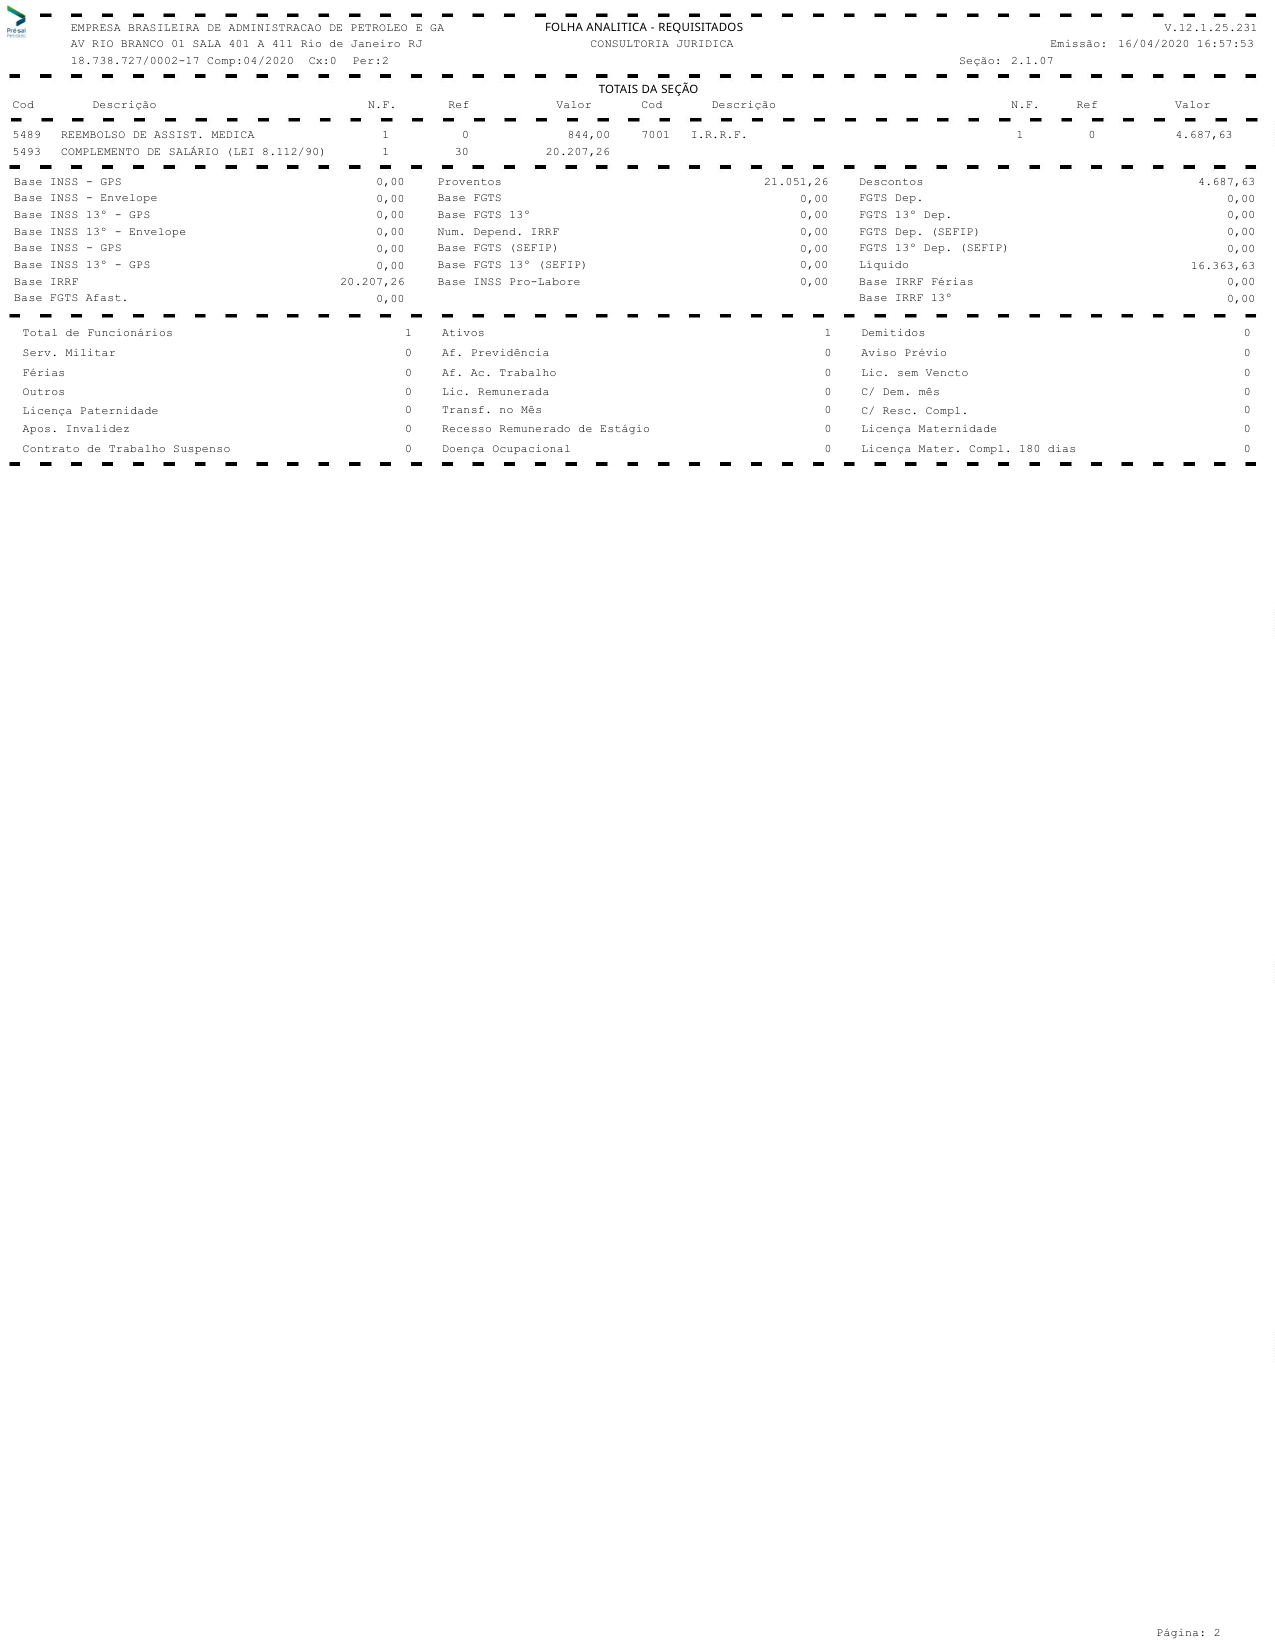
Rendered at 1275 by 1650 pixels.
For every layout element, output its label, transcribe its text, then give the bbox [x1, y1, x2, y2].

text 0,00 [800, 225, 846, 238]
text Lic. sem Vencto [861, 365, 986, 379]
text 1 [382, 128, 406, 141]
text Descontos [859, 174, 941, 188]
text Licença Maternidade [861, 422, 1018, 435]
text 4.687,63 [1175, 128, 1250, 141]
text FGTS 13º Dep. (SEFIP) [859, 241, 1033, 254]
text 21.051,26 [764, 175, 846, 188]
text Outros [22, 385, 83, 398]
text 0,00 [376, 258, 422, 272]
text Contrato de Trabalho Suspenso [22, 442, 256, 455]
text 0 [1244, 345, 1268, 359]
text Cod [12, 97, 51, 111]
text Base FGTS 13º [437, 207, 548, 221]
text 0,00 [1227, 242, 1273, 255]
text 1 [824, 325, 849, 339]
text Valor [556, 97, 609, 111]
text V.12.1.25.231 [1164, 20, 1275, 34]
text Emissão: [1050, 37, 1118, 50]
text 0 [405, 365, 429, 379]
text 8.738.727/0002-17 Comp:04/2020 Cx:0 Per:2 [78, 53, 414, 67]
text 0 [824, 345, 849, 359]
text Cod [641, 97, 680, 111]
text Doença Ocupacional [442, 441, 675, 455]
text 5 [12, 128, 19, 141]
text 16.363,63 [1191, 258, 1273, 272]
text 1 [1016, 128, 1057, 141]
text Base FGTS (SEFIP) [437, 241, 578, 254]
text 0 [824, 403, 849, 417]
text Lic. Remunerada [442, 385, 574, 398]
text 16/04/2020 16:57:53 [1118, 37, 1275, 50]
text CONSULTORIA JURIDICA [590, 37, 756, 50]
text Licença Mater. Compl. 180 dias [861, 442, 1102, 455]
text 0 [1244, 385, 1268, 398]
text Seção: 2.1.07 [959, 53, 1130, 67]
text Líquido [859, 257, 1033, 271]
text 0,00 [376, 225, 422, 238]
text I.R.R.F. [691, 128, 765, 141]
text Base INSS - Envelope [14, 191, 211, 204]
text Descrição [711, 97, 793, 111]
text 0,00 [800, 258, 846, 272]
text Base IRRF Férias [859, 274, 991, 288]
text N.F. [368, 97, 414, 111]
text Af. Previdência [442, 345, 567, 359]
text 0,00 [1227, 225, 1273, 238]
text Num. Depend. IRRF [437, 224, 578, 238]
text 0 [824, 442, 849, 455]
text Demitidos [861, 325, 943, 339]
text 0 [1244, 442, 1268, 455]
text 0,00 [376, 208, 422, 222]
text Ref [1076, 97, 1115, 111]
text 7001 [641, 128, 687, 141]
text Base FGTS Afast. [14, 291, 146, 304]
text REEMBOLSO DE ASSIST. MEDICA [61, 128, 280, 141]
text 0 [1088, 128, 1115, 141]
text 0 [405, 385, 429, 398]
text 0,00 [800, 275, 846, 288]
text Base IRRF [14, 274, 171, 288]
text 0,00 [1227, 275, 1273, 288]
text FGTS Dep. [859, 191, 941, 204]
picture [0, 0, 1275, 1650]
text FGTS Dep. (SEFIP) [859, 224, 1033, 238]
text Total de Funcionários [22, 325, 196, 339]
text 1 [382, 144, 406, 158]
text Base INSS 13º - GPS [14, 257, 171, 271]
text Base INSS 13º - GPS [14, 207, 211, 221]
text TOTAIS DA SEÇÃO [598, 82, 723, 96]
text 0 [405, 421, 429, 435]
text FGTS 13º Dep. [859, 207, 1033, 221]
text 0,00 [800, 208, 846, 222]
text 0,00 [800, 241, 846, 255]
text 20.207,26 [546, 144, 627, 158]
text EMPRESA BRASILEIRA DE ADMINISTRACAO DE PETROLEO E GA [71, 20, 469, 34]
text 0,00 [1227, 191, 1273, 205]
text Descrição [92, 97, 174, 111]
text C/ Resc. Compl. [861, 403, 1018, 417]
text 0 [1244, 325, 1268, 339]
text 0,00 [1227, 208, 1273, 222]
text 1 [405, 325, 429, 339]
text Ref [448, 97, 487, 111]
text Férias [22, 365, 83, 379]
text 493 [19, 144, 58, 158]
text 0,00 [800, 191, 846, 205]
text 0,00 [376, 191, 422, 205]
text 5 [12, 144, 19, 158]
text N.F. [1011, 97, 1057, 111]
text FOLHA ANALITICA - REQUISITADOS [545, 20, 785, 34]
text 0 [1244, 421, 1268, 435]
text Serv. Militar [22, 345, 196, 359]
text 0,00 [376, 175, 422, 188]
text 489 [19, 128, 58, 141]
text Base FGTS [437, 191, 519, 204]
text Ativos [442, 325, 502, 339]
text 30 [454, 144, 486, 158]
text 4.687,63 [1198, 175, 1273, 188]
text Transf. no Mês [442, 403, 574, 417]
text C/ Dem. mês [861, 385, 986, 398]
text AV RIO BRANCO 01 SALA 401 A 411 Rio de Janeiro RJ [71, 37, 469, 50]
text 1 [71, 53, 78, 67]
text 0 [824, 421, 849, 435]
text 0,00 [376, 292, 422, 305]
text 0 [462, 128, 486, 141]
text Base INSS - GPS [14, 174, 139, 188]
text Base FGTS 13º (SEFIP) [437, 257, 611, 271]
text Base IRRF 13º [859, 291, 991, 304]
text 0 [405, 442, 429, 455]
text 0 [824, 385, 849, 398]
text Base INSS 13º - Envelope [14, 224, 211, 238]
text Página: 2 [1156, 1626, 1237, 1639]
text Proventos [437, 174, 519, 188]
text COMPLEMENTO DE SALÁRIO (LEI 8.112/90) [61, 144, 352, 158]
text 0,00 [376, 242, 422, 255]
text 0 [405, 403, 429, 417]
text 0,00 [1227, 292, 1273, 305]
text Aviso Prévio [861, 345, 964, 359]
text Af. Ac. Trabalho [442, 365, 574, 379]
text Base INSS Pro-Labore [437, 274, 611, 288]
text 20.207,26 [340, 275, 422, 288]
text Apos. Invalidez [22, 422, 179, 435]
text 0 [1244, 365, 1268, 379]
text 844,00 [567, 128, 627, 141]
text 0 [405, 345, 429, 359]
text 0 [1244, 403, 1268, 417]
text Valor [1175, 97, 1228, 111]
text 0 [824, 365, 849, 379]
text Licença Paternidade [22, 403, 179, 417]
text Recesso Remunerado de Estágio [442, 422, 675, 435]
text Base INSS - GPS [14, 241, 211, 254]
